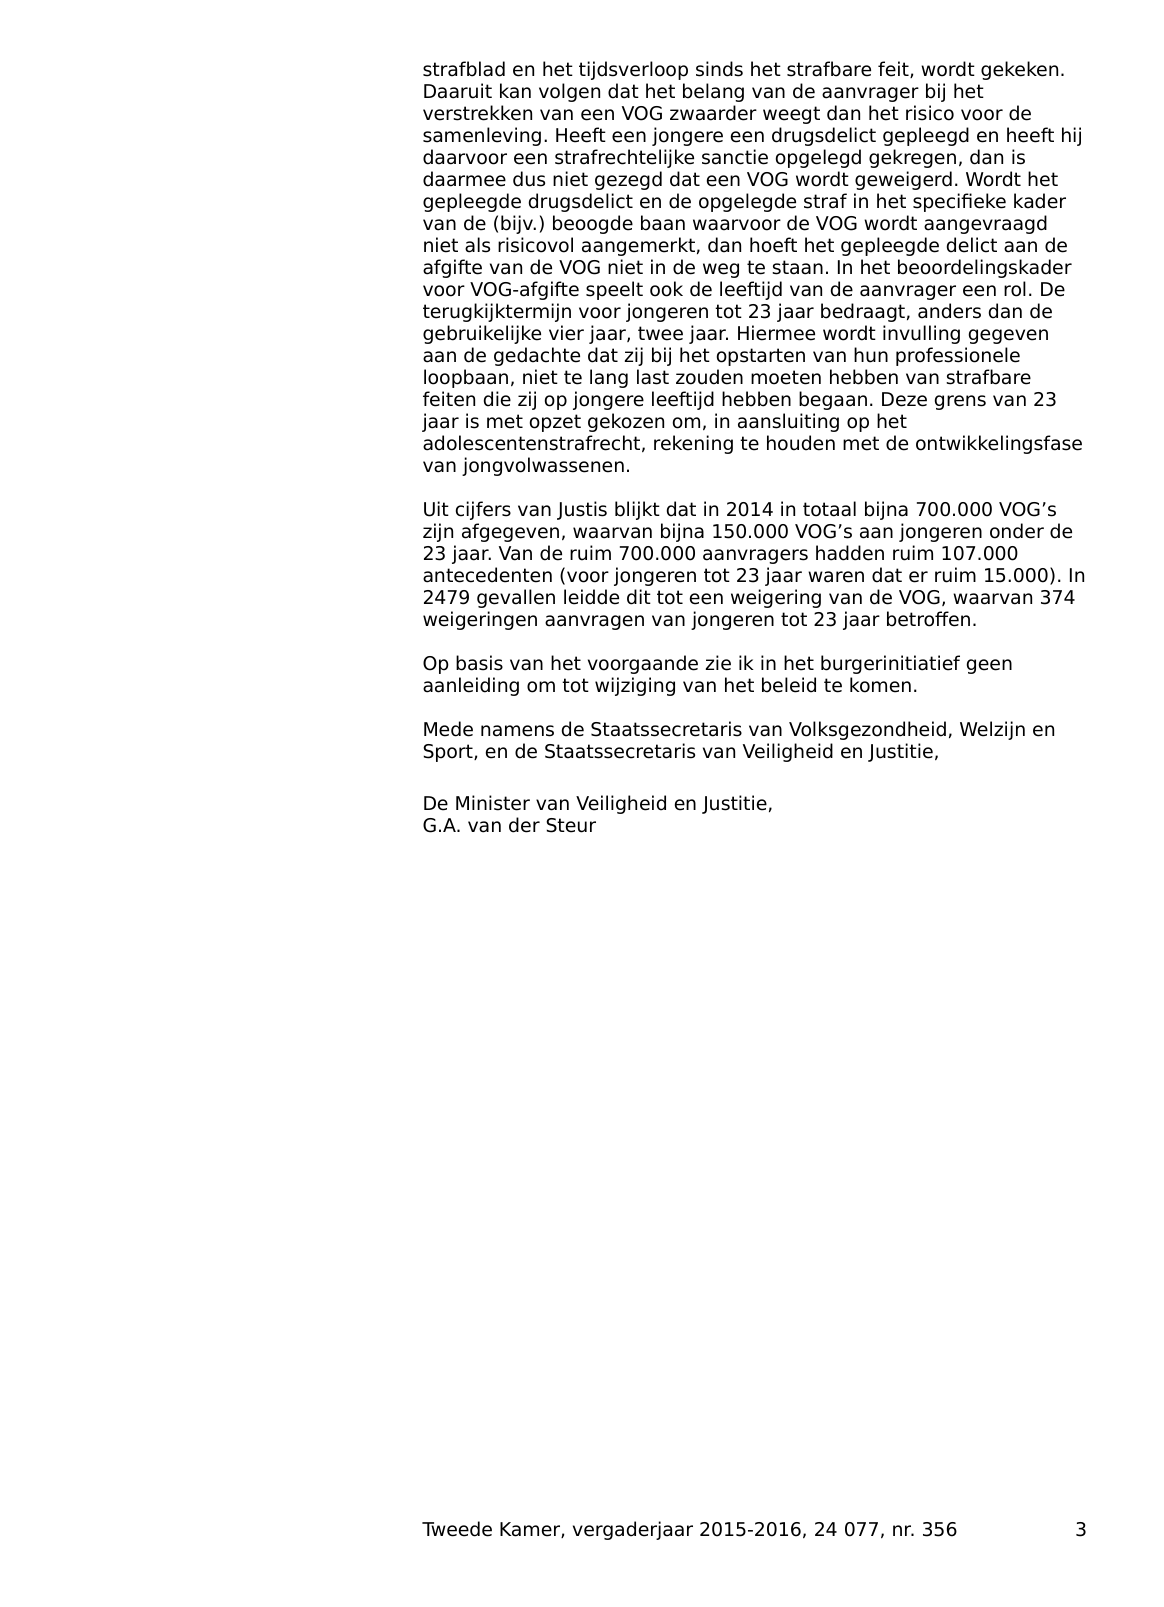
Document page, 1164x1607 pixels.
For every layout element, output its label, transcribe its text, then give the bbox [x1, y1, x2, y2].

text Mede namens de Staatssecretaris van Volksgezondheid, Welzijn en Sport, en de Staatssecretaris van Veiligheid en Justitie, [422, 719, 1087, 763]
text De Minister van Veiligheid en Justitie, G.A. van der Steur [422, 793, 1087, 837]
text strafblad en het tijdsverloop sinds het strafbare feit, wordt gekeken. Daaruit kan volgen dat het belang van de aanvrager bij het verstrekken van een VOG zwaarder weegt dan het risico voor de samenleving. Heeft een jongere een drugsdelict gepleegd en heeft hij daarvoor een strafrechtelijke sanctie opgelegd gekregen, dan is daarmee dus niet gezegd dat een VOG wordt geweigerd. Wordt het gepleegde drugsdelict en de opgelegde straf in het specifieke kader van de (bijv.) beoogde baan waarvoor de VOG wordt aangevraagd niet als risicovol aangemerkt, dan hoeft het gepleegde delict aan de afgifte van de VOG niet in de weg te staan. In het beoordelingskader voor VOG-afgifte speelt ook de leeftijd van de aanvrager een rol. De terugkijktermijn voor jongeren tot 23 jaar bedraagt, anders dan de gebruikelijke vier jaar, twee jaar. Hiermee wordt invulling gegeven aan de gedachte dat zij bij het opstarten van hun professionele loopbaan, niet te lang last zouden moeten hebben van strafbare feiten die zij op jongere leeftijd hebben begaan. Deze grens van 23 jaar is met opzet gekozen om, in aansluiting op het adolescentenstrafrecht, rekening te houden met de ontwikkelingsfase van jongvolwassenen. [422, 59, 1087, 477]
text Uit cijfers van Justis blijkt dat in 2014 in totaal bijna 700.000 VOG’s zijn afgegeven, waarvan bijna 150.000 VOG’s aan jongeren onder de 23 jaar. Van de ruim 700.000 aanvragers hadden ruim 107.000 antecedenten (voor jongeren tot 23 jaar waren dat er ruim 15.000). In 2479 gevallen leidde dit tot een weigering van de VOG, waarvan 374 weigeringen aanvragen van jongeren tot 23 jaar betroffen. [422, 499, 1087, 631]
text Op basis van het voorgaande zie ik in het burgerinitiatief geen aanleiding om tot wijziging van het beleid te komen. [422, 653, 1087, 697]
